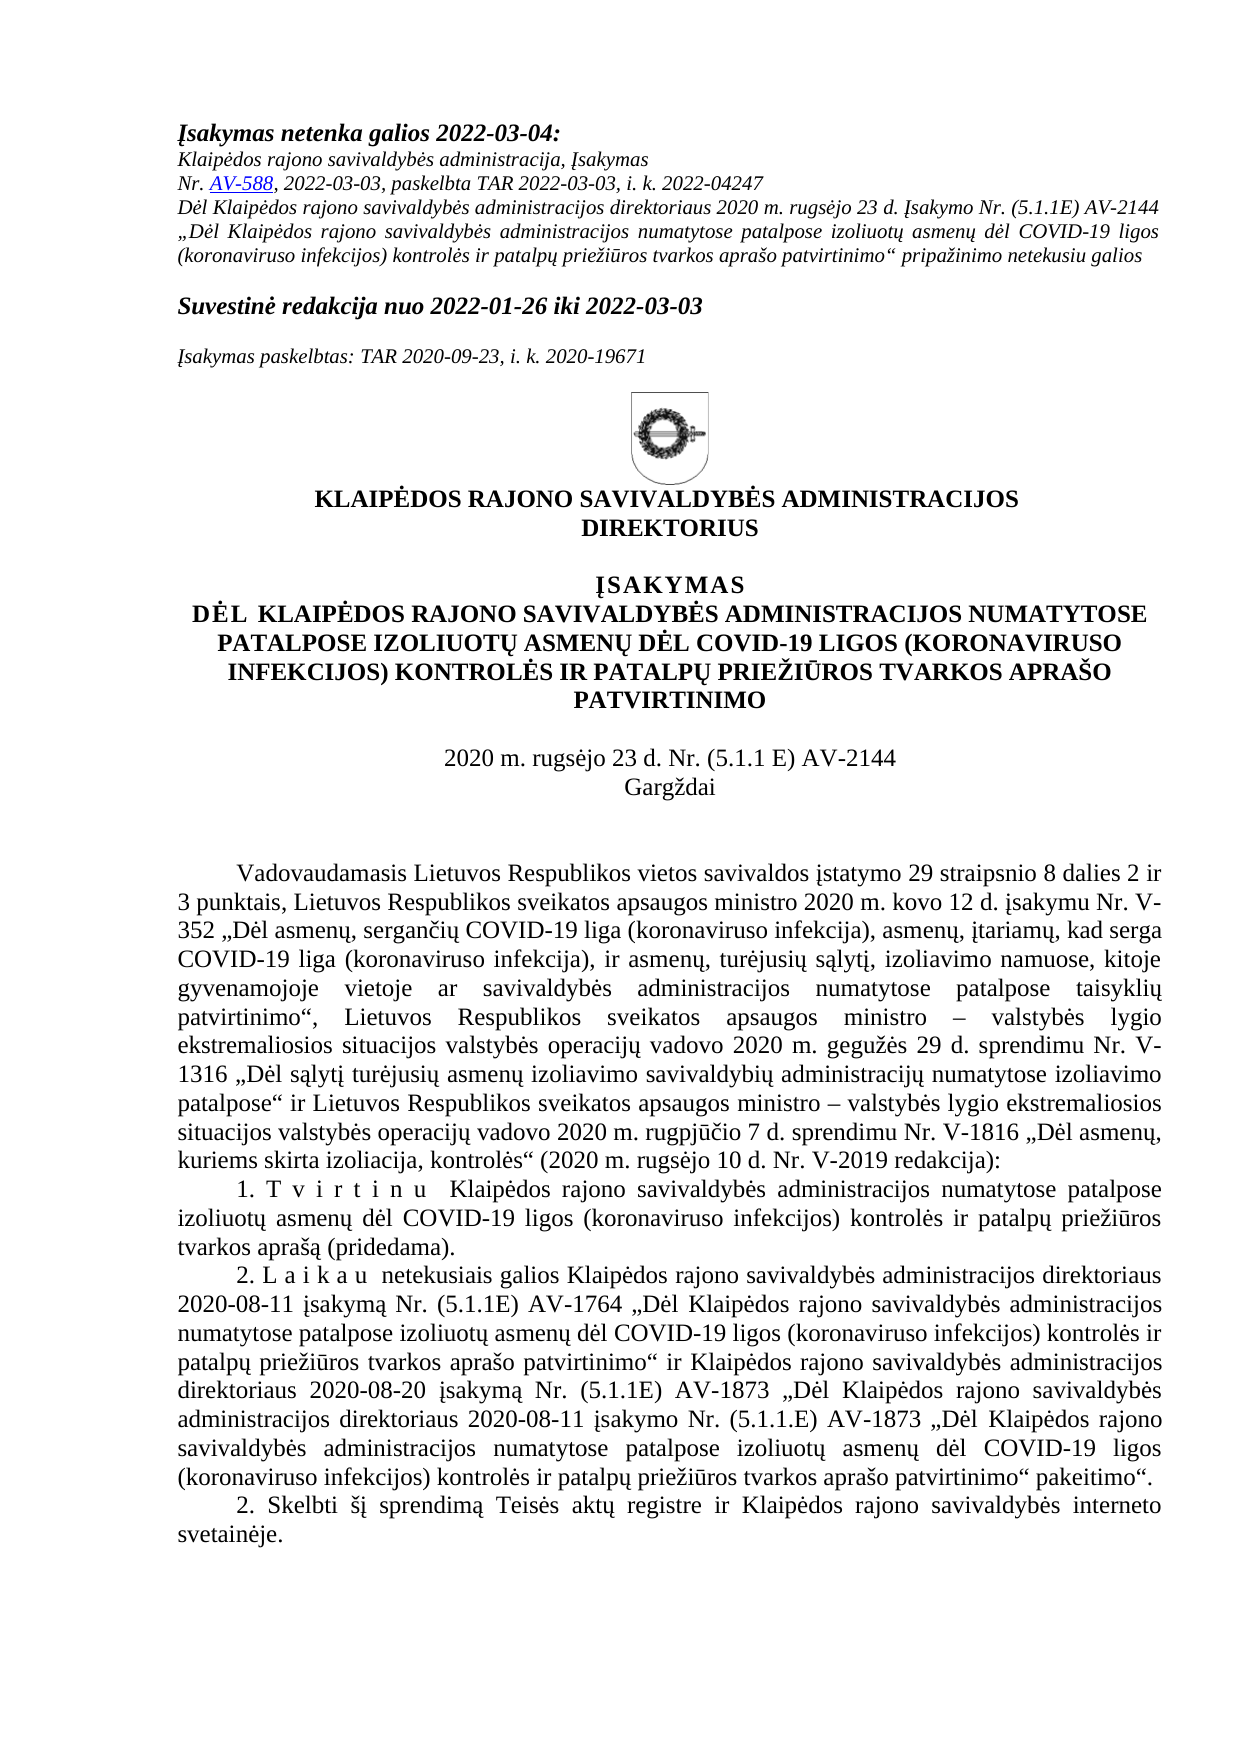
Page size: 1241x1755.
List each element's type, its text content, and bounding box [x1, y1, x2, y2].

text 2020 m. rugsėjo 23 d. Nr. (5.1.1 E) AV-2144 Gargždai [177, 743, 1162, 800]
text DĖL KLAIPĖDOS RAJONO SAVIVALDYBĖS ADMINISTRACIJOS NUMATYTOSE PATALPOSE IZOLIUOTŲ ASMENŲ DĖL COVID-19 LIGOS (KORONAVIRUSO INFEKCIJOS) KONTROLĖS IR PATALPŲ PRIEŽIŪROS TVARKOS APRAŠO [177, 599, 1162, 685]
text KLAIPĖDOS RAJONO SAVIVALDYBĖS ADMINISTRACIJOS [177, 484, 1162, 513]
text Vadovaudamasis Lietuvos Respublikos vietos savivaldos įstatymo 29 straipsnio 8 dalies 2 ir 3 punktais, Lietuvos Respublikos sveikatos apsaugos ministro 2020 m. kovo 12 d. įsakymu Nr. V-352 „Dėl asmenų, sergančių COVID-19 liga (koronaviruso infekcija), asmenų, įtariamų, kad serga COVID-19 liga (koronaviruso infekcija), ir asmenų, turėjusių sąlytį, izoliavimo namuose, kitoje gyvenamojoje vietoje ar savivaldybės administracijos numatytose patalpose taisyklių patvirtinimo“, Lietuvos Respublikos sveikatos apsaugos ministro – valstybės lygio ekstremaliosios situacijos valstybės operacijų vadovo 2020 m. gegužės 29 d. sprendimu Nr. V-1316 „Dėl sąlytį turėjusių asmenų izoliavimo savivaldybių administracijų numatytose izoliavimo patalpose“ ir Lietuvos Respublikos sveikatos apsaugos ministro – valstybės lygio ekstremaliosios situacijos valstybės operacijų vadovo 2020 m. rugpjūčio 7 d. sprendimu Nr. V-1816 „Dėl asmenų, kuriems skirta izoliacija, kontrolės“ (2020 m. rugsėjo 10 d. Nr. V-2019 redakcija): [177, 858, 1162, 1174]
text ĮSAKYMAS [177, 570, 1162, 599]
text PATVIRTINIMO [177, 685, 1162, 714]
text Klaipėdos rajono savivaldybės administracija, Įsakymas [177, 147, 1162, 171]
text DIREKTORIUS [177, 513, 1162, 542]
text 2. Skelbti šį sprendimą Teisės aktų registre ir Klaipėdos rajono savivaldybės interneto svetainėje. [177, 1490, 1162, 1548]
text 2. L a i k a u netekusiais galios Klaipėdos rajono savivaldybės administracijos direktoriaus 2020-08-11 įsakymą Nr. (5.1.1E) AV-1764 „Dėl Klaipėdos rajono savivaldybės administracijos numatytose patalpose izoliuotų asmenų dėl COVID-19 ligos (koronaviruso infekcijos) kontrolės ir patalpų priežiūros tvarkos aprašo patvirtinimo“ ir Klaipėdos rajono savivaldybės administracijos direktoriaus 2020-08-20 įsakymą Nr. (5.1.1E) AV-1873 „Dėl Klaipėdos rajono savivaldybės administracijos direktoriaus 2020-08-11 įsakymo Nr. (5.1.1.E) AV-1873 „Dėl Klaipėdos rajono savivaldybės administracijos numatytose patalpose izoliuotų asmenų dėl COVID-19 ligos (koronaviruso infekcijos) kontrolės ir patalpų priežiūros tvarkos aprašo patvirtinimo“ pakeitimo“. [177, 1260, 1162, 1490]
text Suvestinė redakcija nuo 2022-01-26 iki 2022-03-03 [177, 291, 1162, 320]
text Nr. AV-588, 2022-03-03, paskelbta TAR 2022-03-03, i. k. 2022-04247 [177, 171, 1162, 195]
text Dėl Klaipėdos rajono savivaldybės administracijos direktoriaus 2020 m. rugsėjo 23 d. Įsakymo Nr. (5.1.1E) AV-2144 „Dėl Klaipėdos rajono savivaldybės administracijos numatytose patalpose izoliuotų asmenų dėl COVID-19 ligos (koronaviruso infekcijos) kontrolės ir patalpų priežiūros tvarkos aprašo patvirtinimo“ pripažinimo netekusiu galios [177, 195, 1162, 267]
text 1. T v i r t i n u Klaipėdos rajono savivaldybės administracijos numatytose patalpose izoliuotų asmenų dėl COVID-19 ligos (koronaviruso infekcijos) kontrolės ir patalpų priežiūros tvarkos aprašą (pridedama). [177, 1174, 1162, 1260]
text Įsakymas paskelbtas: TAR 2020-09-23, i. k. 2020-19671 [177, 344, 1162, 368]
text Įsakymas netenka galios 2022-03-04: [177, 118, 1162, 147]
